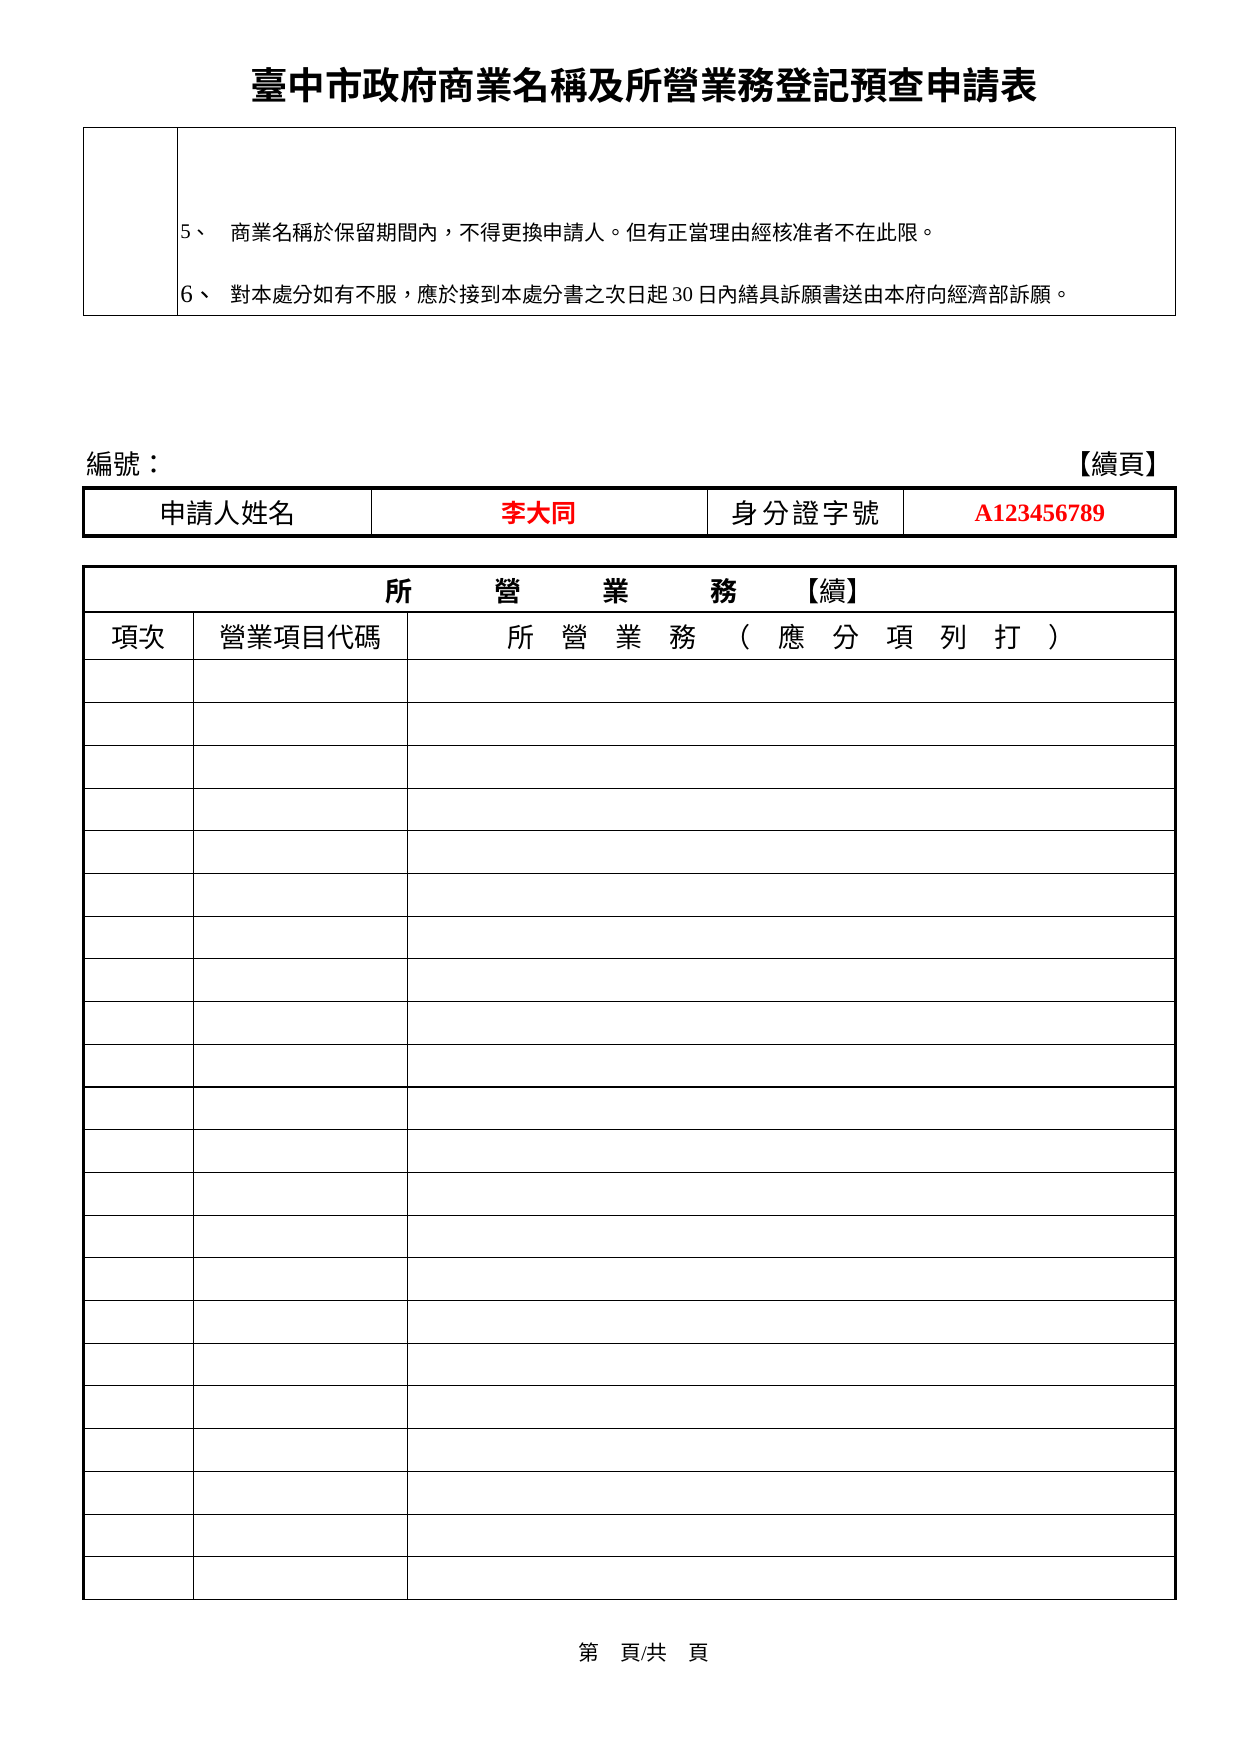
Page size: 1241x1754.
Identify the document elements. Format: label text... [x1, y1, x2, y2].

table_cell [194, 874, 407, 916]
table_cell [408, 703, 1174, 745]
table_cell [85, 1386, 193, 1428]
table_cell [85, 874, 193, 916]
table_cell [408, 1429, 1174, 1471]
table_cell [85, 1216, 193, 1257]
table_cell [408, 1386, 1174, 1428]
table_cell 身分證字號 [708, 490, 903, 534]
table_cell [194, 1344, 407, 1385]
table_cell [408, 1173, 1174, 1214]
table_cell 項次 [85, 613, 193, 659]
table_cell [408, 660, 1174, 702]
table_cell [85, 831, 193, 873]
table_cell [85, 1515, 193, 1556]
table_header 編號： [84, 440, 1045, 486]
table_cell [408, 1557, 1174, 1599]
table_cell [408, 831, 1174, 873]
table_cell [408, 1472, 1174, 1513]
table_cell [85, 1002, 193, 1044]
table_cell [84, 128, 177, 314]
table_cell [85, 703, 193, 745]
table_cell [194, 1045, 407, 1086]
table_cell [194, 1429, 407, 1471]
table_cell [194, 1088, 407, 1129]
table_cell [408, 746, 1174, 787]
table_header 【續頁】 [1045, 440, 1175, 486]
table_cell [408, 1002, 1174, 1044]
table_cell [194, 1472, 407, 1513]
table_cell [85, 1557, 193, 1599]
table_cell [194, 1386, 407, 1428]
table_cell [85, 1045, 193, 1086]
table_cell [408, 1130, 1174, 1172]
table_cell 所 營 業 務 （ 應 分 項 列 打 ） [408, 613, 1174, 659]
table_cell [194, 1130, 407, 1172]
table_cell [194, 789, 407, 830]
table_cell [194, 1258, 407, 1300]
table_cell [85, 1344, 193, 1385]
table_cell [408, 1301, 1174, 1343]
table_cell [85, 1258, 193, 1300]
table_cell [194, 1515, 407, 1556]
table_cell [85, 917, 193, 958]
table_cell [194, 660, 407, 702]
table_cell [408, 874, 1174, 916]
table_cell [85, 1088, 193, 1129]
table_cell 申請人姓名 [85, 490, 371, 534]
table_cell [85, 1173, 193, 1214]
table_cell [194, 917, 407, 958]
table_cell [194, 959, 407, 1001]
table_cell 營業項目代碼 [194, 613, 407, 659]
table_cell [85, 660, 193, 702]
table_cell 李大同 [372, 490, 707, 534]
table_cell [408, 917, 1174, 958]
table_cell [85, 1472, 193, 1513]
table_header 所 營 業 務 【續】 [85, 568, 1174, 611]
table_cell A123456789 [904, 490, 1174, 534]
table_cell [408, 1258, 1174, 1300]
table_cell [194, 1173, 407, 1214]
table_cell [408, 1045, 1174, 1086]
table_cell [85, 1130, 193, 1172]
table_cell [408, 1344, 1174, 1385]
table_cell [194, 703, 407, 745]
table_cell 商業名稱，應標明商業名稱之全稱；預查申請案每件申請不得超過五個名稱，依序審核，符合規定者，以核准保留一個商業名稱為限。 商業名稱如有違反其他法令，而侵害他人在先權利者，仍應依各該法令規定辦理。 營業項目代碼可查詢「公司行號營業項目代碼表檢索系統」(http://gcis.nat.gov.tw/cod/)填寫。 商業名稱保留有效期限為二個月，以發文日為起算基準日，於期間屆滿前，得申請延長1次，保留一個月。 商業名稱於保留期間內，不得更換申請人。但有正當理由經核准者不在此限。 對本處分如有不服，應於接到本處分書之次日起30日內繕具訴願書送由本府向經濟部訴願。 [178, 128, 1175, 314]
table_cell [408, 1515, 1174, 1556]
table_cell [85, 1429, 193, 1471]
table_cell [194, 746, 407, 787]
table_cell [408, 959, 1174, 1001]
table_cell [194, 1301, 407, 1343]
table_cell [194, 831, 407, 873]
table_cell [85, 1301, 193, 1343]
table_cell [408, 789, 1174, 830]
table_cell [85, 959, 193, 1001]
table_cell [194, 1216, 407, 1257]
table_cell [408, 1216, 1174, 1257]
table_cell [85, 746, 193, 787]
table_cell [85, 789, 193, 830]
table_cell [194, 1002, 407, 1044]
table_cell [194, 1557, 407, 1599]
table_cell [408, 1088, 1174, 1129]
